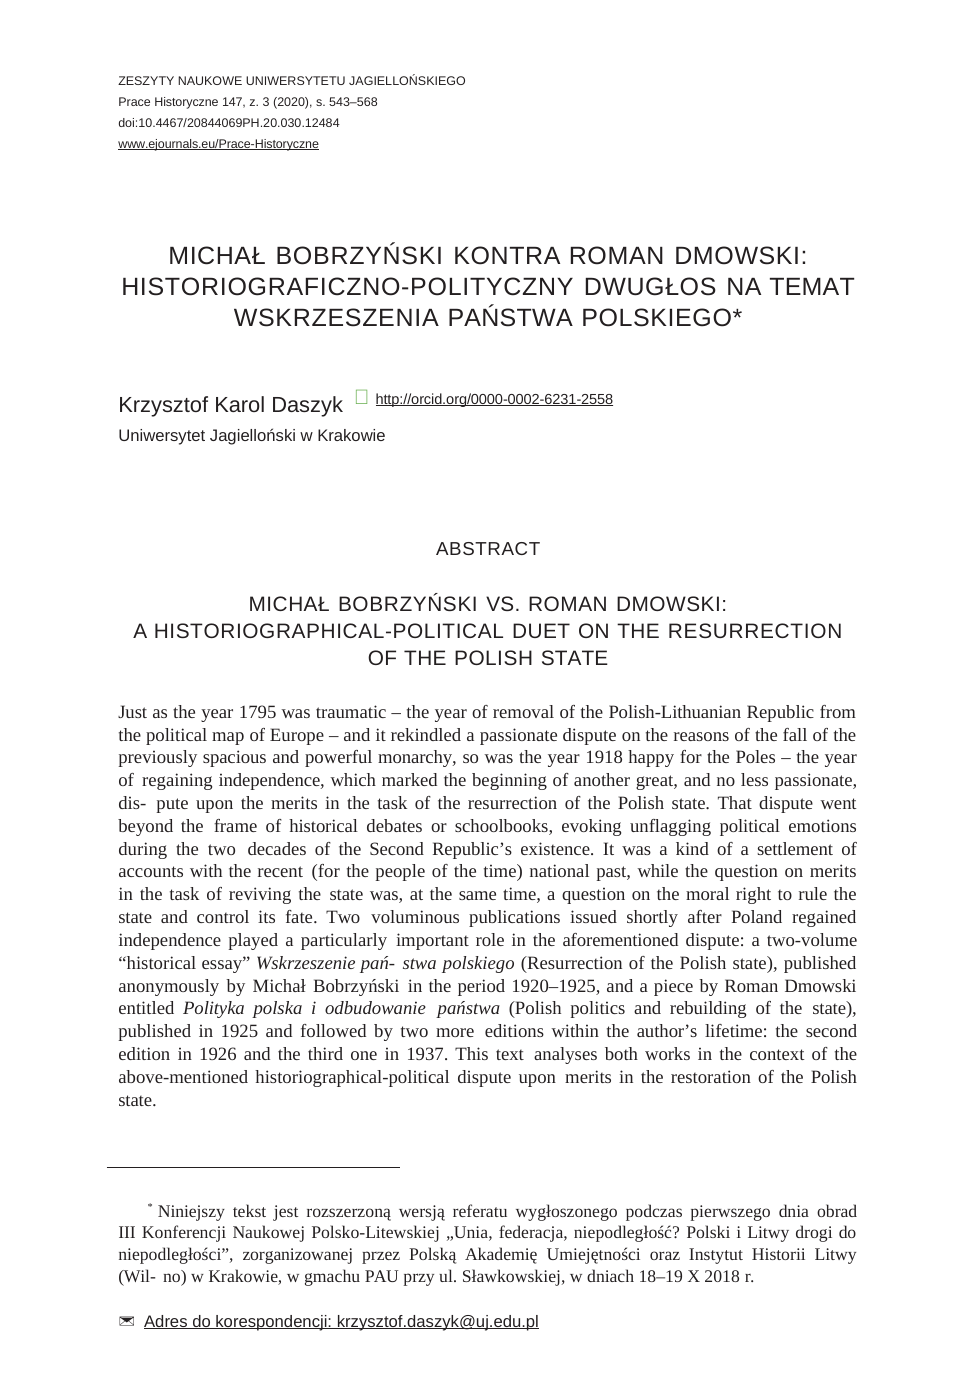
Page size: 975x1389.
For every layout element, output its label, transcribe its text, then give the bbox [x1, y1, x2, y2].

text * Niniejszy tekst jest rozszerzoną wersją referatu wygłoszonego podczas pierwszego dnia obrad III Konferencji Naukowej Polsko-Litewskiej „Unia, federacja, niepodległość? Polski i Litwy drogi do niepodległości”, zorganizowanej przez Polską Akademię Umiejętności oraz Instytut Historii Litwy (Wil- no) w Krakowie, w gmachu PAU przy ul. Sławkowskiej, w dniach 18–19 X 2018 r. [118, 1200, 857, 1286]
text A HISTORIOGRAPHICAL-POLITICAL DUET ON THE RESURRECTION [130, 619, 845, 643]
text Just as the year 1795 was traumatic – the year of removal of the Polish-Lithuanian Republic from the political map of Europe – and it rekindled a passionate dispute on the reasons of the fall of the previously spacious and powerful monarchy, so was the year 1918 happy for the Poles – the year of regaining independence, which marked the beginning of another great, and no less passionate, dis- pute upon the merits in the task of the resurrection of the Polish state. That dispute went beyond the frame of historical debates or schoolbooks, evoking unflagging political emotions during the two decades of the Second Republic’s existence. It was a kind of a settlement of accounts with the recent (for the people of the time) national past, while the question on merits in the task of reviving the state was, at the same time, a question on the moral right to rule the state and control its fate. Two voluminous publications issued shortly after Poland regained independence played a particularly important role in the aforementioned dispute: a two-volume “historical essay” Wskrzeszenie pań- stwa polskiego (Resurrection of the Polish state), published anonymously by Michał Bobrzyński in the period 1920–1925, and a piece by Roman Dmowski entitled Polityka polska i odbudowanie państwa (Polish politics and rebuilding of the state), published in 1925 and followed by two more editions within the author’s lifetime: the second edition in 1926 and the third one in 1937. This text analyses both works in the context of the above-mentioned historiographical-political dispute upon merits in the restoration of the Polish state. [118, 701, 857, 1110]
text www.ejournals.eu/Prace-Historyczne [118, 136, 869, 151]
text Uniwersytet Jagielloński w Krakowie [118, 426, 869, 445]
text ZESZYTY NAUKOWE UNIWERSYTETU JAGIELLOŃSKIEGO [118, 74, 869, 88]
text Adres do korespondencji: krzysztof.daszyk@uj.edu.pl [118, 1312, 869, 1331]
text OF THE POLISH STATE [130, 646, 845, 670]
text Krzysztof Karol Daszyk  http://orcid.org/0000-0002-6231-2558 [118, 384, 869, 417]
text ABSTRACT [130, 537, 846, 559]
text MICHAŁ BOBRZYŃSKI VS. ROMAN DMOWSKI: [130, 592, 845, 616]
text MICHAŁ BOBRZYŃSKI KONTRA ROMAN DMOWSKI: HISTORIOGRAFICZNO-POLITYCZNY DWUGŁOS NA TEMAT WSKRZESZENIA PAŃSTWA POLSKIEGO* [119, 241, 857, 332]
text Prace Historyczne 147, z. 3 (2020), s. 543–568 doi:10.4467/20844069PH.20.030.12484 [118, 94, 598, 130]
